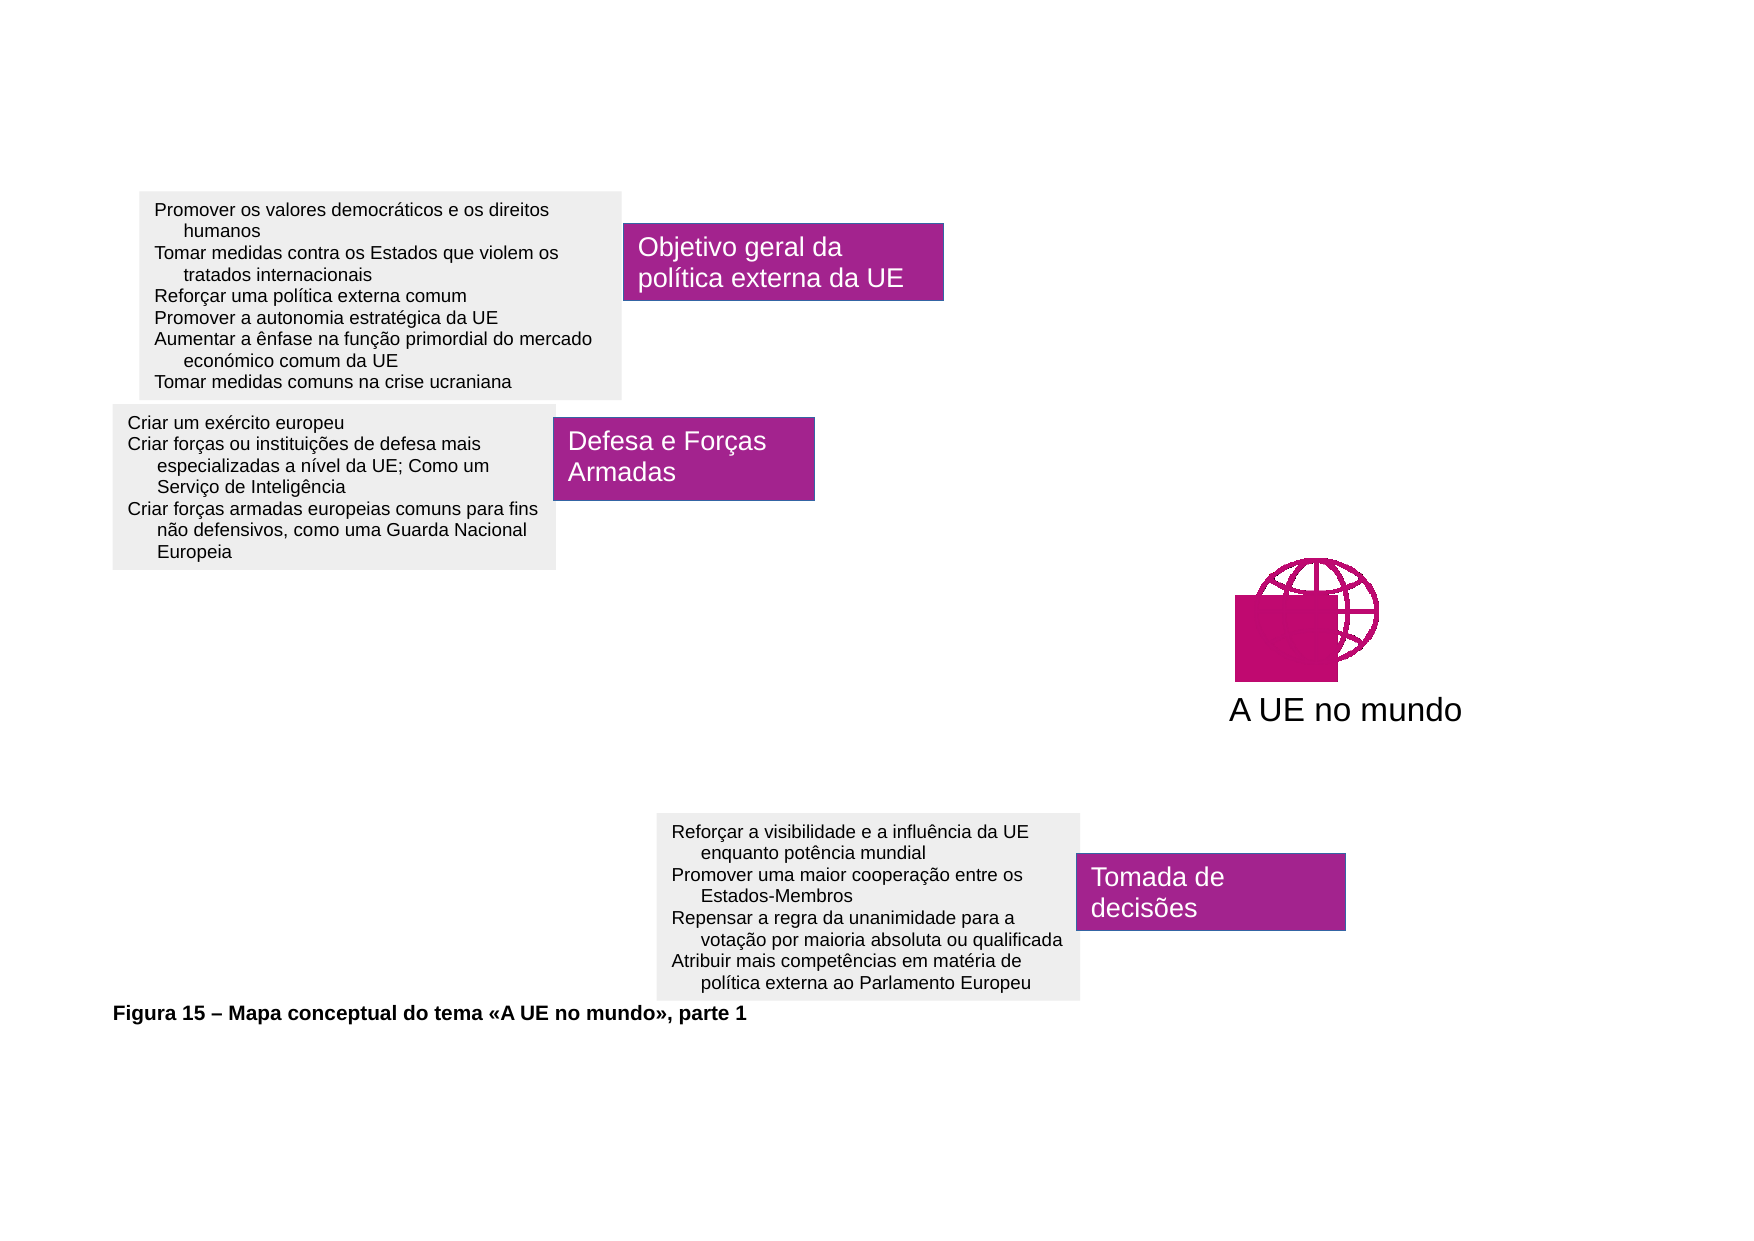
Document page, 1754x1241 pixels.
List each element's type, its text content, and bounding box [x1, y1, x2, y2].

text Figura 15 – Mapa conceptual do tema «A UE no mundo», parte 1 [113, 204, 1501, 1024]
picture [1213, 539, 1430, 694]
